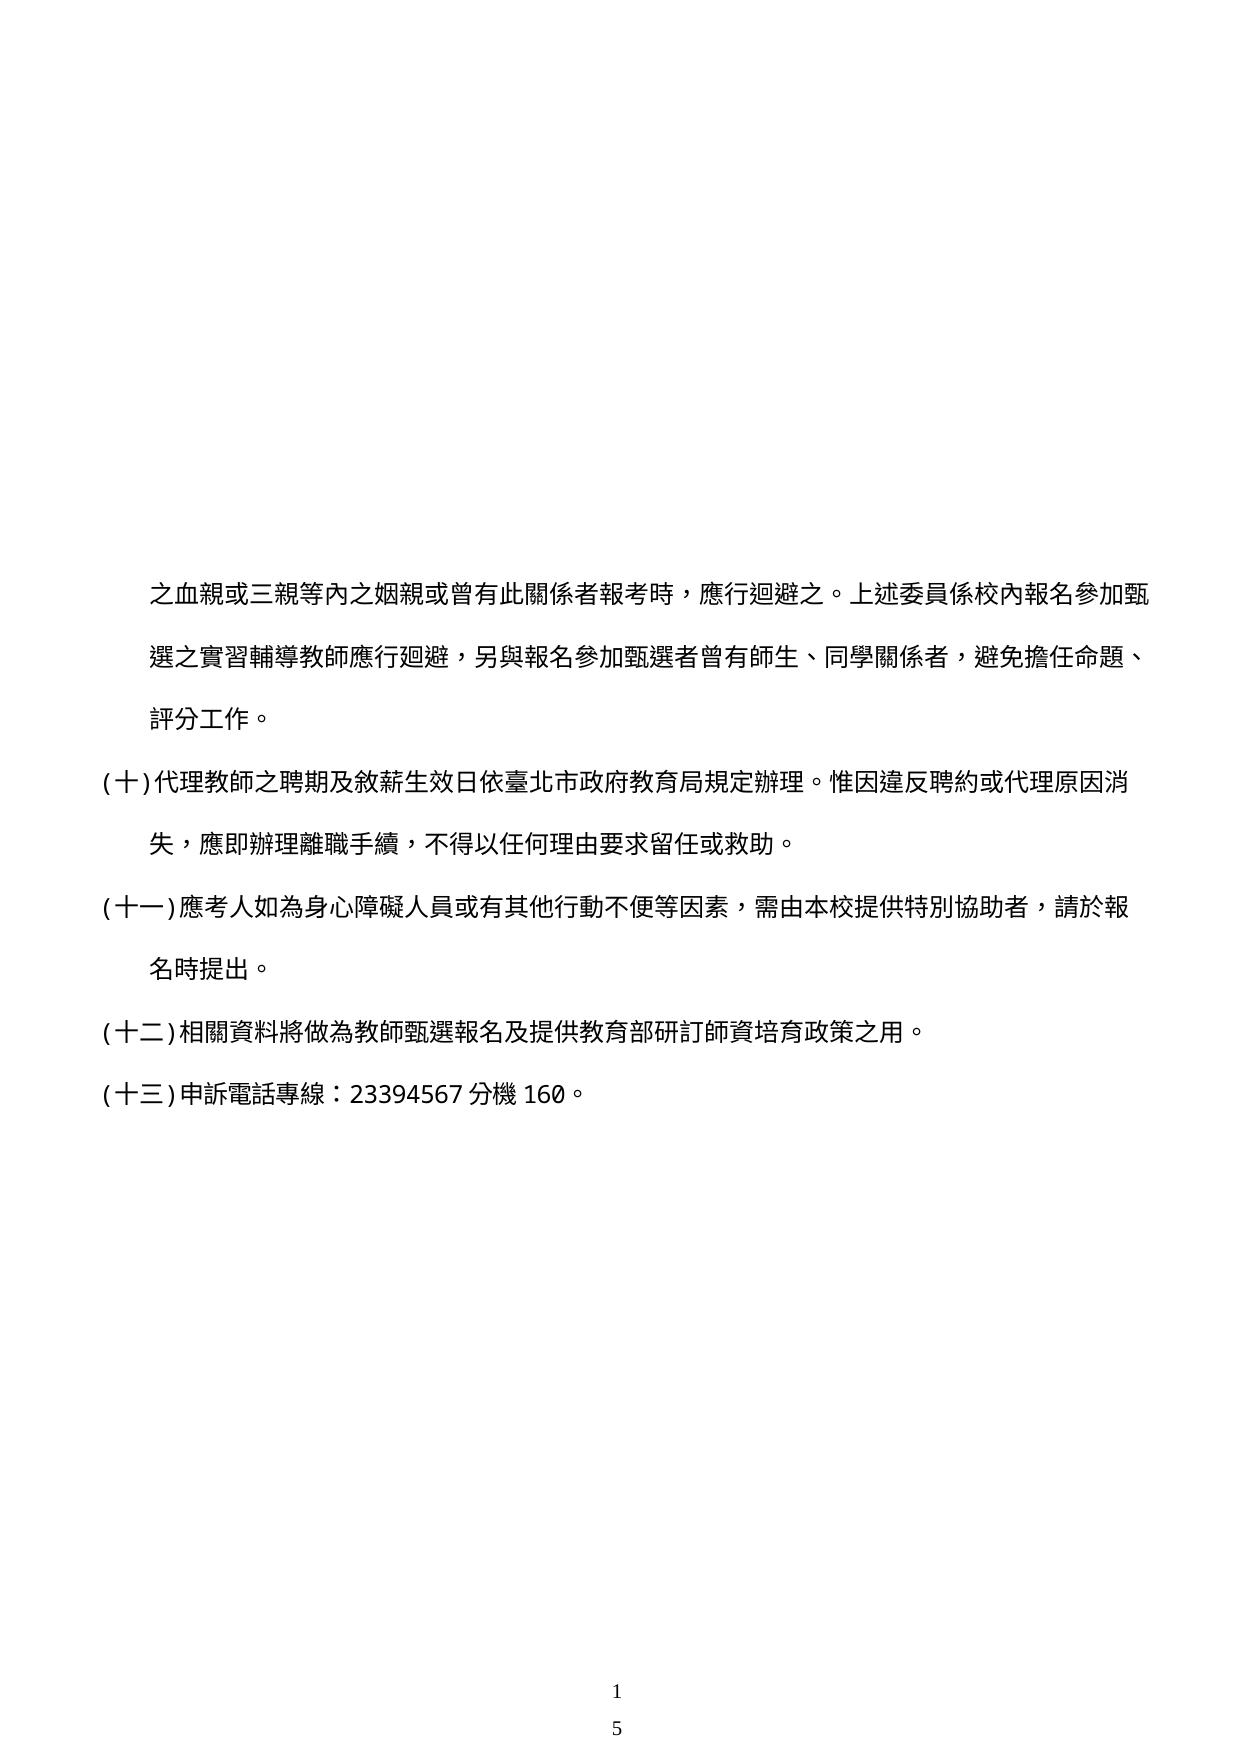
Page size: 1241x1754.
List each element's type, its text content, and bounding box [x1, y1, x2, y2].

text (十二)相關資料將做為教師甄選報名及提供教育部研訂師資培育政策之用。 [99, 989, 1152, 1051]
text 之血親或三親等內之姻親或曾有此關係者報考時，應行迴避之。上述委員係校內報名參加甄選之實習輔導教師應行廻避，另與報名參加甄選者曾有師生、同學關係者，避免擔任命題、評分工作。 [99, 551, 1152, 739]
text (十三)申訴電話專線：23394567分機160。 [99, 1051, 1152, 1114]
text (十)代理教師之聘期及敘薪生效日依臺北市政府教育局規定辦理。惟因違反聘約或代理原因消失，應即辦理離職手續，不得以任何理由要求留任或救助。 [99, 739, 1152, 864]
text (十一)應考人如為身心障礙人員或有其他行動不便等因素，需由本校提供特別協助者，請於報名時提出。 [99, 864, 1152, 989]
